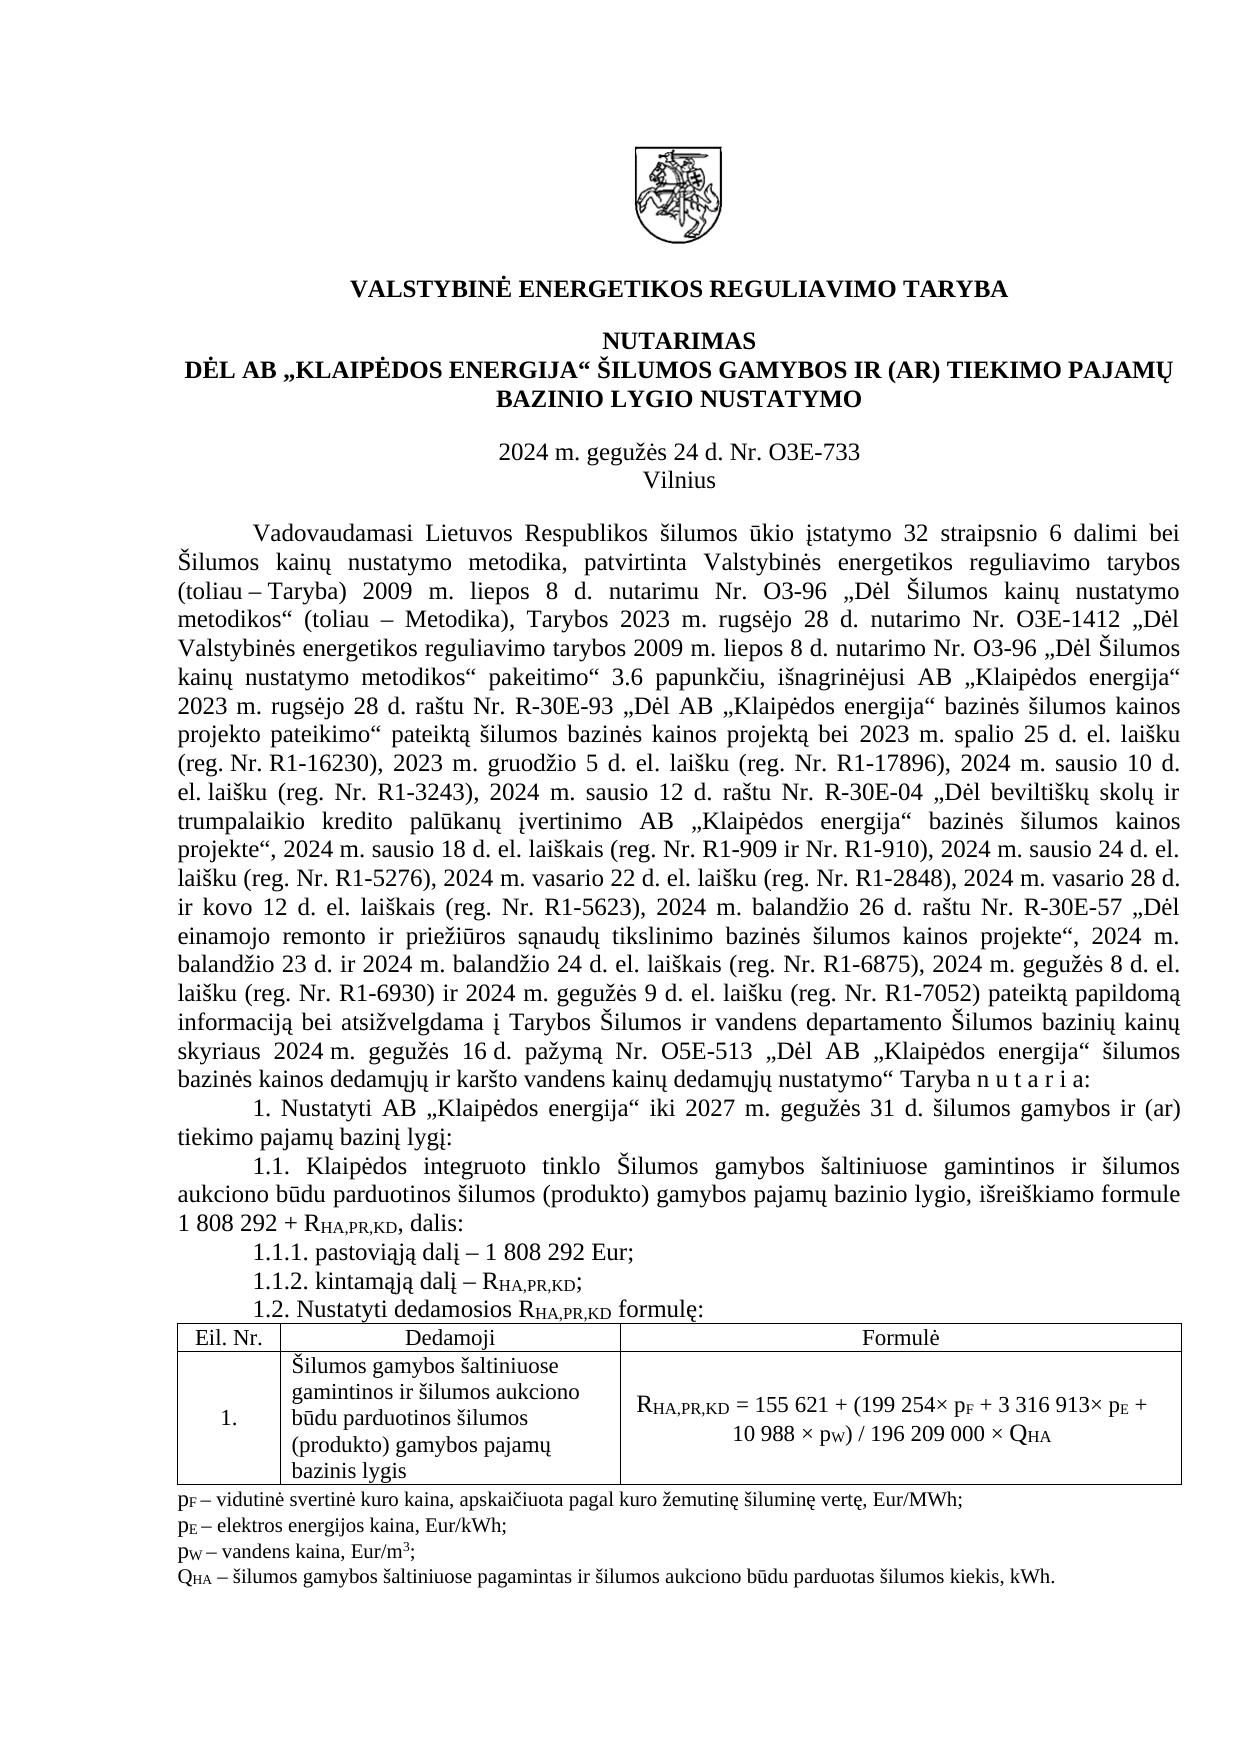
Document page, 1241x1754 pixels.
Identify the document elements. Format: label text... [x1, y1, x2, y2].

text 1.1.1. pastoviąją dalį – 1 808 292 Eur; [177, 1237, 1181, 1266]
text 1.2. Nustatyti dedamosios RHA,PR,KD formulę: [177, 1294, 1181, 1323]
table_cell 1. [178, 1352, 280, 1483]
table_cell RHA,PR,KD = 155 621 + (199 254× pF + 3 316 913× pE + 10 988 × pW) / 196 209 000 × QHA [621, 1352, 1181, 1483]
text 1.1. Klaipėdos integruoto tinklo Šilumos gamybos šaltiniuose gamintinos ir šilumos aukciono būdu parduotinos šilumos (produkto) gamybos pajamų bazinio lygio, išreiškiamo formule 1 808 292 + RHA,PR,KD, dalis: [177, 1151, 1181, 1237]
text pE – elektros energijos kaina, Eur/kWh; [177, 1511, 1181, 1537]
text pW – vandens kaina, Eur/m3; [177, 1537, 1181, 1564]
text 2024 m. gegužės 24 d. Nr. O3E-733 [177, 437, 1181, 466]
text 1.1.2. kintamąją dalį – RHA,PR,KD; [177, 1266, 1181, 1294]
table_cell Šilumos gamybos šaltiniuose gamintinos ir šilumos aukciono būdu parduotinos šilumos (produkto) gamybos pajamų bazinis lygis [281, 1352, 620, 1483]
text NUTARIMAS [177, 326, 1181, 355]
table_header Eil. Nr. [178, 1324, 280, 1351]
table_header Dedamoji [281, 1324, 620, 1351]
text Vadovaudamasi Lietuvos Respublikos šilumos ūkio įstatymo 32 straipsnio 6 dalimi bei Šilumos kainų nustatymo metodika, patvirtinta Valstybinės energetikos reguliavimo tarybos (toliau – Taryba) 2009 m. liepos 8 d. nutarimu Nr. O3-96 „Dėl Šilumos kainų nustatymo metodikos“ (toliau – Metodika), Tarybos 2023 m. rugsėjo 28 d. nutarimo Nr. O3E-1412 „Dėl Valstybinės energetikos reguliavimo tarybos 2009 m. liepos 8 d. nutarimo Nr. O3-96 „Dėl Šilumos kainų nustatymo metodikos“ pakeitimo“ 3.6 papunkčiu, išnagrinėjusi AB „Klaipėdos energija“ 2023 m. rugsėjo 28 d. raštu Nr. R-30E-93 „Dėl AB „Klaipėdos energija“ bazinės šilumos kainos projekto pateikimo“ pateiktą šilumos bazinės kainos projektą bei 2023 m. spalio 25 d. el. laišku (reg. Nr. R1‑16230), 2023 m. gruodžio 5 d. el. laišku (reg. Nr. R1-17896), 2024 m. sausio 10 d. el. laišku (reg. Nr. R1-3243), 2024 m. sausio 12 d. raštu Nr. R-30E-04 „Dėl beviltiškų skolų ir trumpalaikio kredito palūkanų įvertinimo AB „Klaipėdos energija“ bazinės šilumos kainos projekte“, 2024 m. sausio 18 d. el. laiškais (reg. Nr. R1-909 ir Nr. R1-910), 2024 m. sausio 24 d. el. laišku (reg. Nr. R1-5276), 2024 m. vasario 22 d. el. laišku (reg. Nr. R1-2848), 2024 m. vasario 28 d. ir kovo 12 d. el. laiškais (reg. Nr. R1-5623), 2024 m. balandžio 26 d. raštu Nr. R-30E-57 „Dėl einamojo remonto ir priežiūros sąnaudų tikslinimo bazinės šilumos kainos projekte“, 2024 m. balandžio 23 d. ir 2024 m. balandžio 24 d. el. laiškais (reg. Nr. R1-6875), 2024 m. gegužės 8 d. el. laišku (reg. Nr. R1-6930) ir 2024 m. gegužės 9 d. el. laišku (reg. Nr. R1-7052) pateiktą papildomą informaciją bei atsižvelgdama į Tarybos Šilumos ir vandens departamento Šilumos bazinių kainų skyriaus 2024 m. gegužės 16 d. pažymą Nr. O5E-513 „Dėl AB „Klaipėdos energija“ šilumos bazinės kainos dedamųjų ir karšto vandens kainų dedamųjų nustatymo“ Taryba n u t a r i a: [177, 518, 1181, 1093]
text DĖL AB „klaipėdos energija“ ŠILUMOS GAMYBOS IR (AR) TIEKIMO PAJAMŲ BAZINIO LYGIO NUSTATYMO [177, 355, 1181, 413]
text QHA – šilumos gamybos šaltiniuose pagamintas ir šilumos aukciono būdu parduotas šilumos kiekis, kWh. [177, 1564, 1181, 1588]
table_header Formulė [621, 1324, 1181, 1351]
text Vilnius [177, 466, 1181, 494]
text pF – vidutinė svertinė kuro kaina, apskaičiuota pagal kuro žemutinę šiluminę vertę, Eur/MWh; [177, 1485, 1181, 1511]
text Valstybinė energetikos reguliavimo taryba [177, 274, 1181, 302]
text 1. Nustatyti AB „Klaipėdos energija“ iki 2027 m. gegužės 31 d. šilumos gamybos ir (ar) tiekimo pajamų bazinį lygį: [177, 1093, 1181, 1151]
